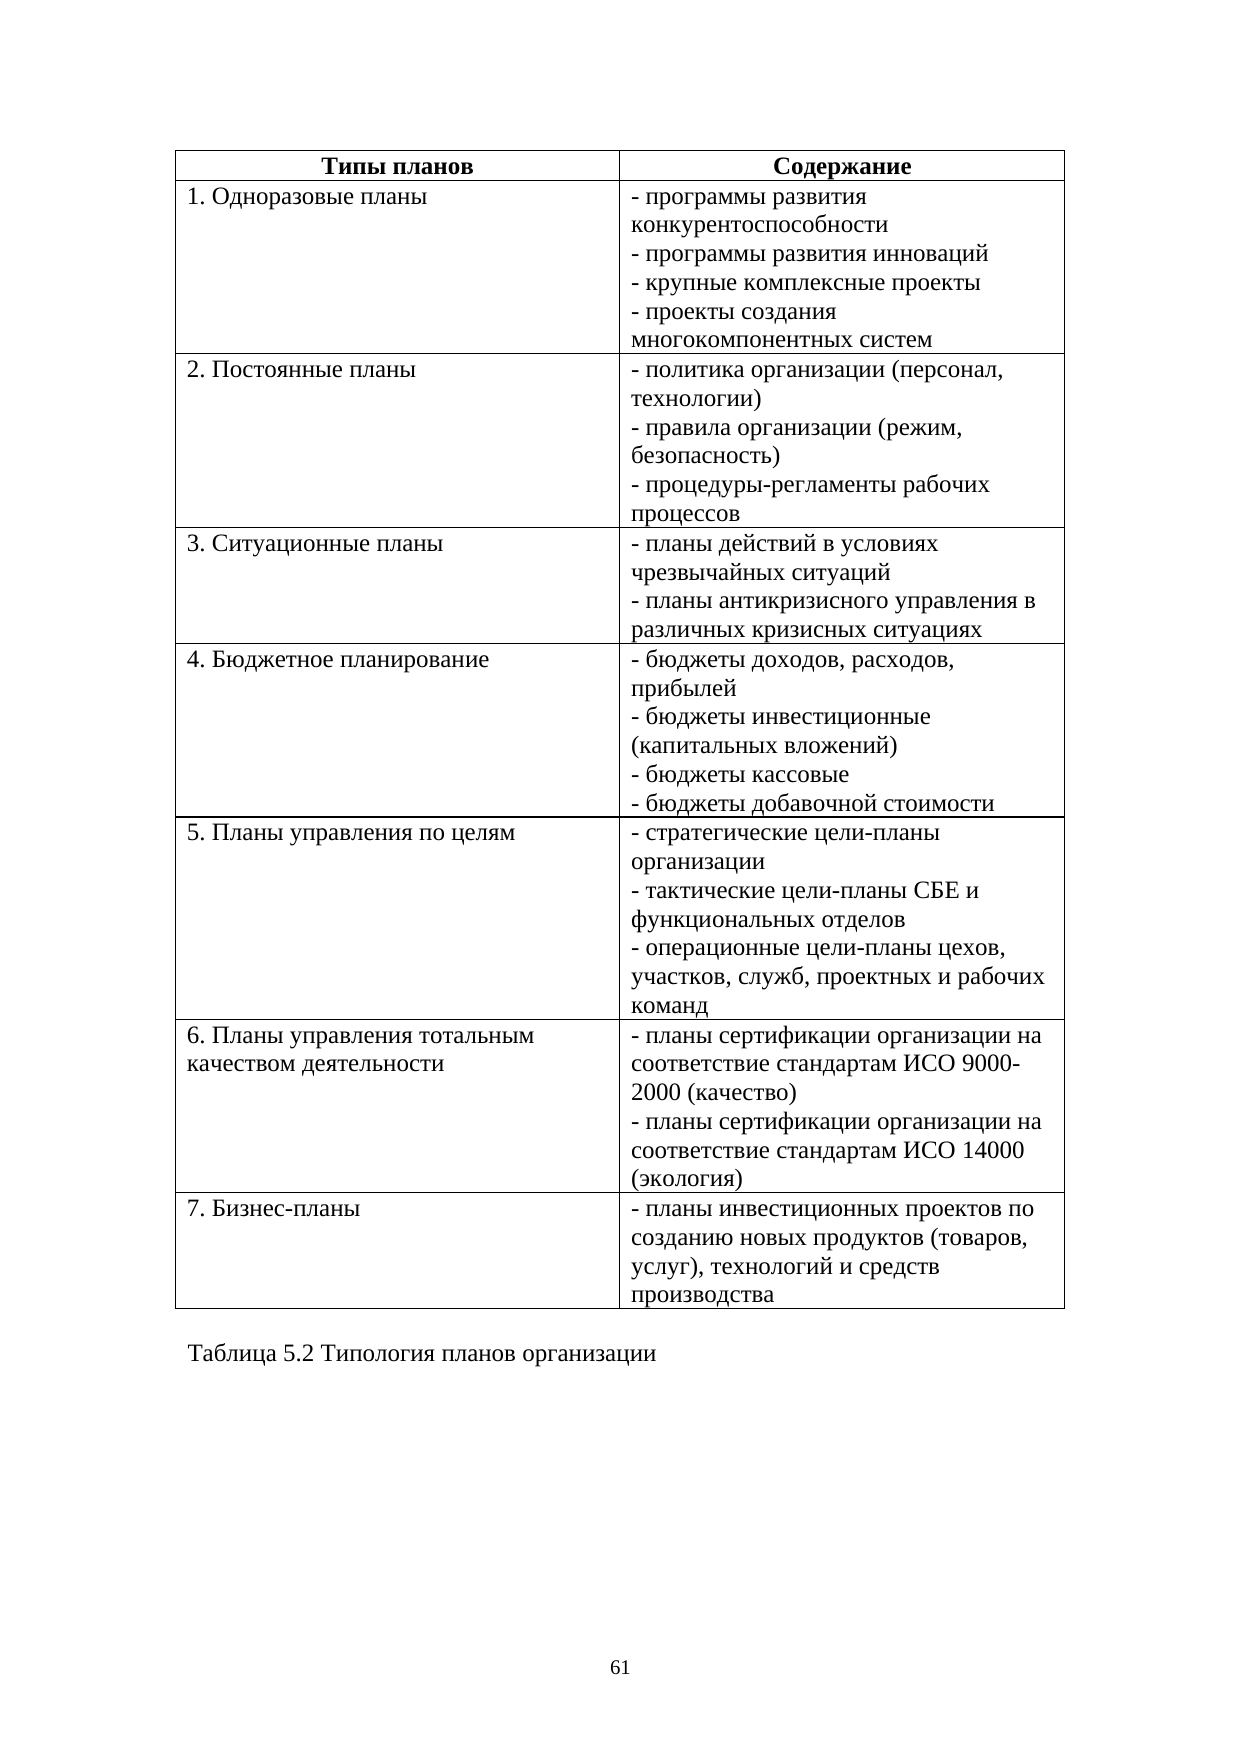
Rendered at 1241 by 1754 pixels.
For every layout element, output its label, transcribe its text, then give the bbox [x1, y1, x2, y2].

table_cell 5. Планы управления по целям [176, 818, 619, 1019]
table_cell 1. Одноразовые планы [176, 181, 619, 353]
table_header Типы планов [176, 151, 619, 180]
table_cell - планы инвестиционных проектов по созданию новых продуктов (товаров, услуг), технологий и средств производства [620, 1193, 1064, 1308]
table_cell - планы сертификации организации на соответствие стандартам ИСО 9000-2000 (качество) - планы сертификации организации на соответствие стандартам ИСО 14000 (экология) [620, 1020, 1064, 1192]
table_cell - планы действий в условиях чрезвычайных ситуаций - планы антикризисного управления в различных кризисных ситуациях [620, 528, 1064, 643]
table_cell - стратегические цели-планы организации - тактические цели-планы СБЕ и функциональных отделов - операционные цели-планы цехов, участков, служб, проектных и рабочих команд [620, 818, 1064, 1019]
text Таблица 5.2 Типология планов организации [187, 1338, 1088, 1367]
table_cell 4. Бюджетное планирование [176, 644, 619, 816]
table_cell 3. Ситуационные планы [176, 528, 619, 643]
table_cell - программы развития конкурентоспособности - программы развития инноваций - крупные комплексные проекты - проекты создания многокомпонентных систем [620, 181, 1064, 353]
table_cell 2. Постоянные планы [176, 354, 619, 527]
table_cell - бюджеты доходов, расходов, прибылей - бюджеты инвестиционные (капитальных вложений) - бюджеты кассовые - бюджеты добавочной стоимости [620, 644, 1064, 816]
table_cell 6. Планы управления тотальным качеством деятельности [176, 1020, 619, 1192]
table_cell 7. Бизнес-планы [176, 1193, 619, 1308]
table_header Содержание [620, 151, 1064, 180]
table_cell - политика организации (персонал, технологии) - правила организации (режим, безопасность) - процедуры-регламенты рабочих процессов [620, 354, 1064, 527]
